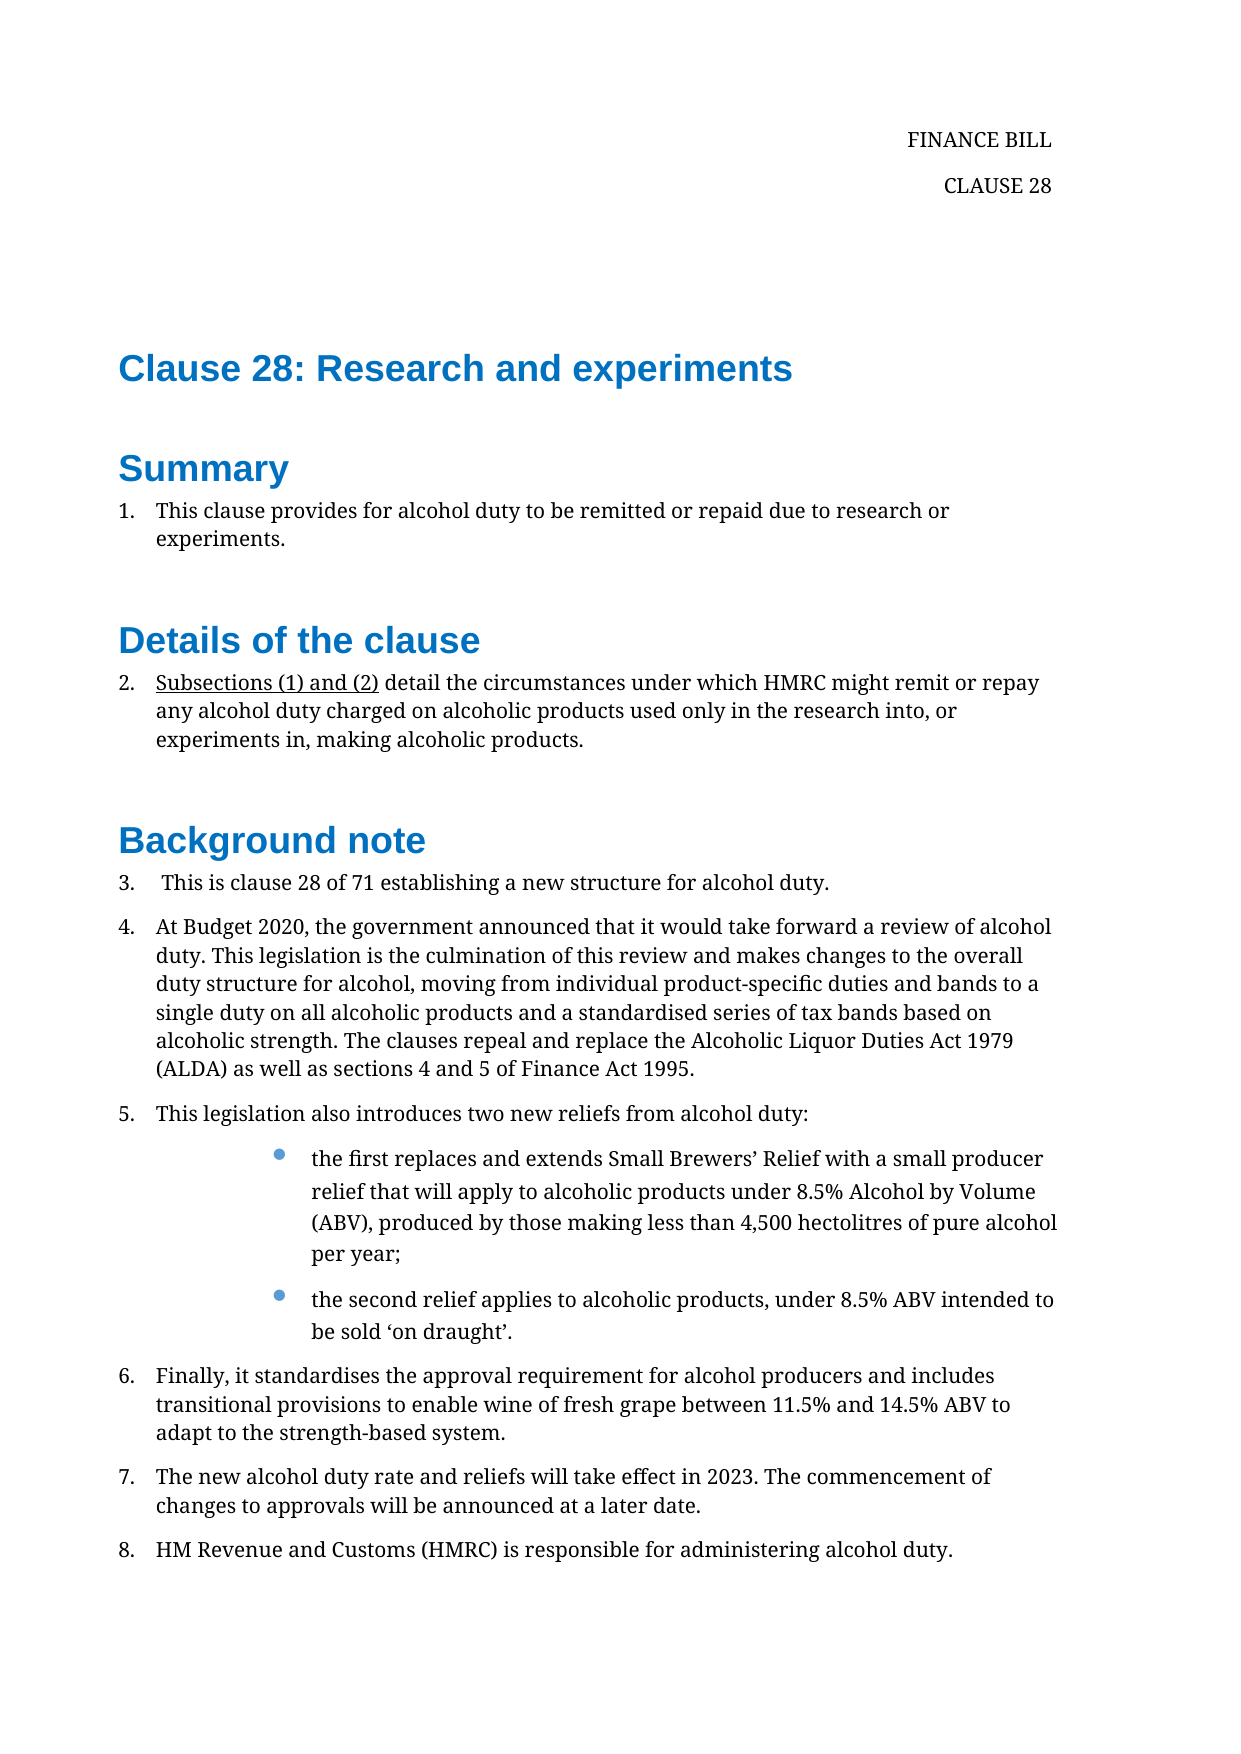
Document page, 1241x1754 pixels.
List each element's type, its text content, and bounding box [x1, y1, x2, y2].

list This clause provides for alcohol duty to be remitted or repaid due to research or experiments. [118, 496, 1063, 553]
list the first replaces and extends Small Brewers’ Relief with a small producer relief that will apply to alcoholic products under 8.5% Alcohol by Volume (ABV), produced by those making less than 4,500 hectolitres of pure alcohol per year; [274, 1143, 1063, 1268]
list HM Revenue and Customs (HMRC) is responsible for administering alcohol duty. [118, 1535, 1063, 1563]
list The new alcohol duty rate and reliefs will take effect in 2023. The commencement of changes to approvals will be announced at a later date. [118, 1462, 1063, 1519]
list This legislation also introduces two new reliefs from alcohol duty: [118, 1099, 1063, 1127]
subtitle Clause 28: Research and experiments [118, 347, 1063, 390]
subtitle Background note [118, 819, 1063, 862]
subtitle Summary [118, 446, 1063, 489]
list Subsections (1) and (2) detail the circumstances under which HMRC might remit or repay any alcohol duty charged on alcoholic products used only in the research into, or experiments in, making alcoholic products. [118, 668, 1063, 753]
subtitle Details of the clause [118, 618, 1063, 661]
list At Budget 2020, the government announced that it would take forward a review of alcohol duty. This legislation is the culmination of this review and makes changes to the overall duty structure for alcohol, moving from individual product-specific duties and bands to a single duty on all alcoholic products and a standardised series of tax bands based on alcoholic strength. The clauses repeal and replace the Alcoholic Liquor Duties Act 1979 (ALDA) as well as sections 4 and 5 of Finance Act 1995. [118, 912, 1063, 1083]
list Finally, it standardises the approval requirement for alcohol producers and includes transitional provisions to enable wine of fresh grape between 11.5% and 14.5% ABV to adapt to the strength-based system. [118, 1361, 1063, 1447]
list the second relief applies to alcoholic products, under 8.5% ABV intended to be sold ‘on draught’. [274, 1283, 1063, 1346]
list This is clause 28 of 71 establishing a new structure for alcohol duty. [118, 868, 1063, 897]
